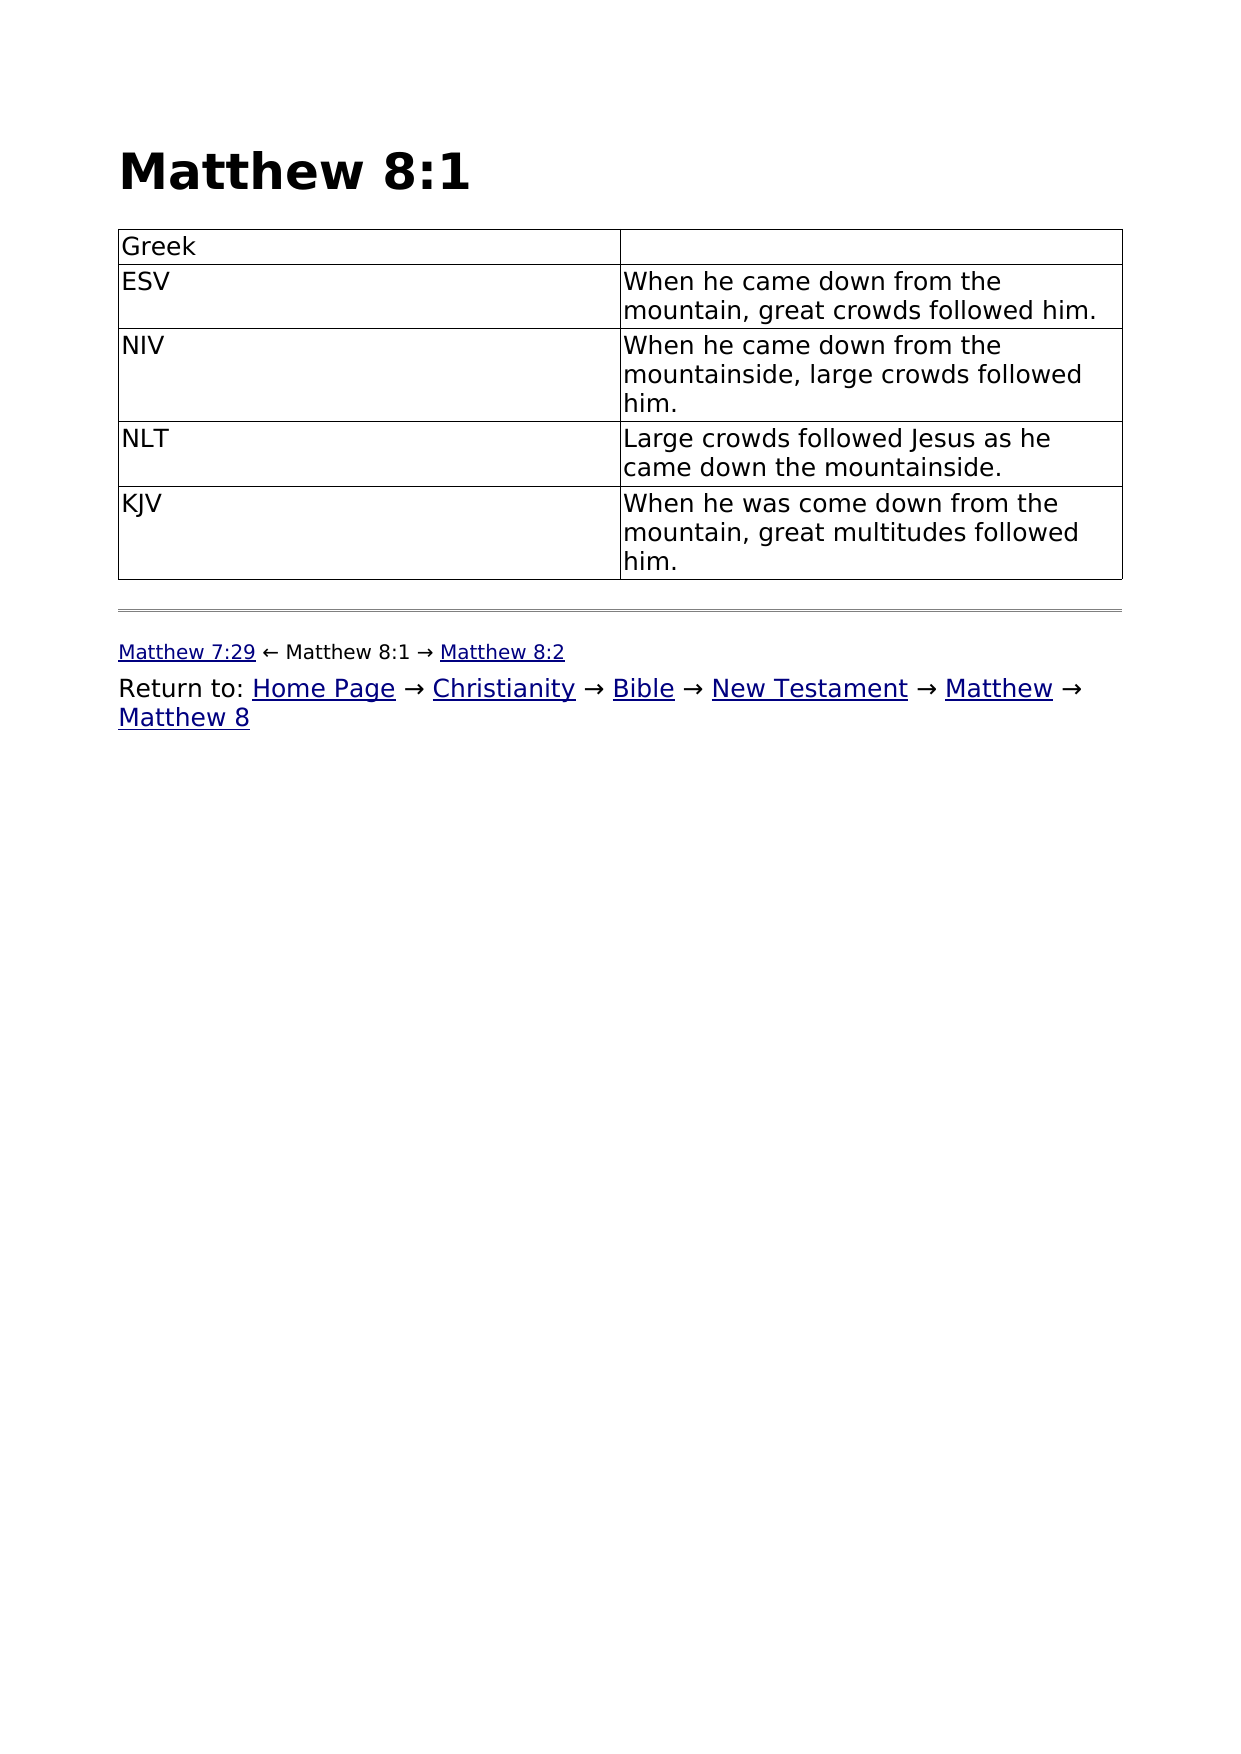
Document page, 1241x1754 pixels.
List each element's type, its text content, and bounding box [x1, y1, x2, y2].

table_cell When he was come down from the mountain, great multitudes followed him. [621, 487, 1122, 579]
table_header [621, 230, 1122, 264]
table_cell NLT [119, 422, 620, 486]
subtitle Matthew 8:1 [118, 143, 1122, 201]
table_cell NIV [119, 329, 620, 421]
table_cell Large crowds followed Jesus as he came down the mountainside. [621, 422, 1122, 486]
table_cell When he came down from the mountainside, large crowds followed him. [621, 329, 1122, 421]
text Matthew 7:29 ← Matthew 8:1 → Matthew 8:2 [118, 640, 1122, 674]
table_cell KJV [119, 487, 620, 579]
table_cell ESV [119, 265, 620, 328]
table_cell When he came down from the mountain, great crowds followed him. [621, 265, 1122, 328]
text Return to: Home Page → Christianity → Bible → New Testament → Matthew → Matthew 8 [118, 674, 1122, 733]
table_header Greek [119, 230, 620, 264]
